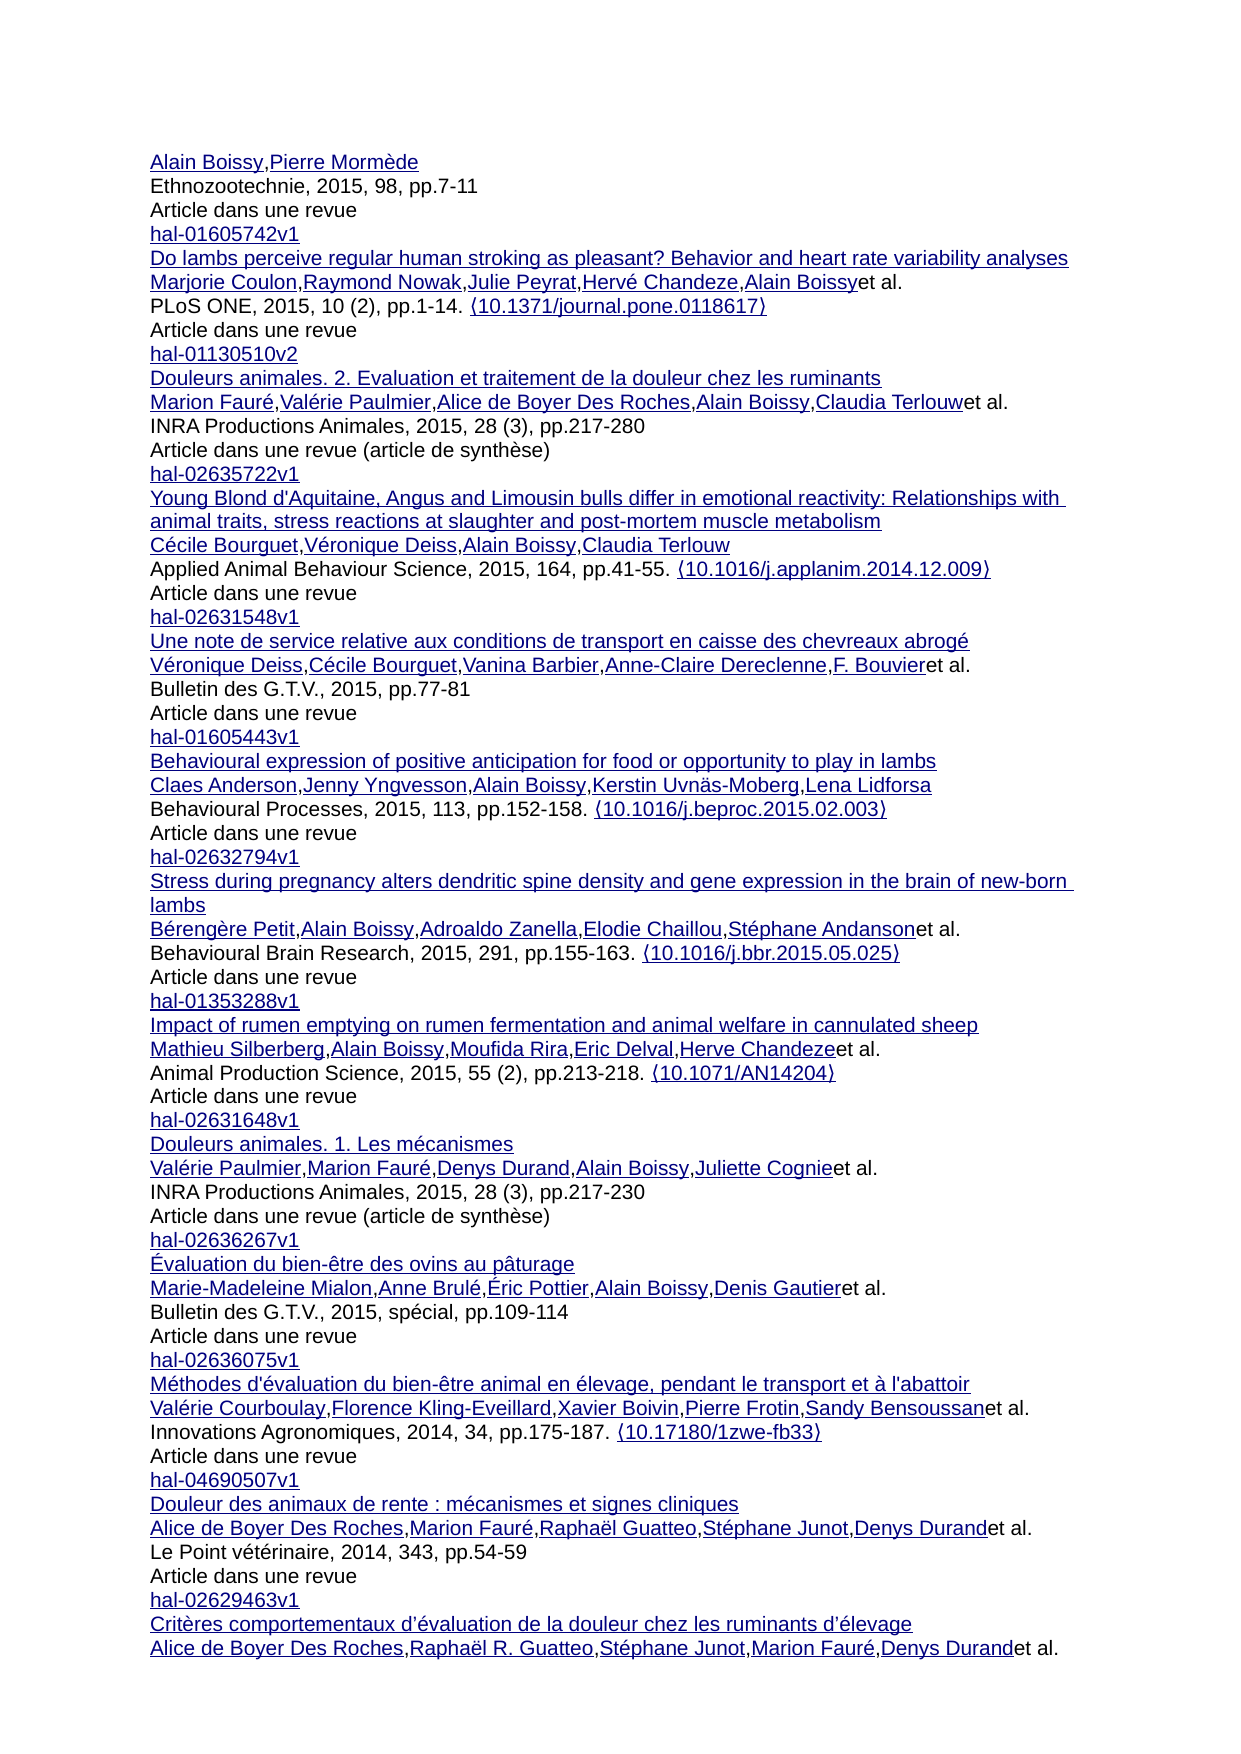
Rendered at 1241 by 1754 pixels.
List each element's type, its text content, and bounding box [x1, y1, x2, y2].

table_cell Impact of rumen emptying on rumen fermentation and animal welfare in cannulated sheep Mathieu Silberberg,Alain Boissy,Moufida Rira,Eric Delval,Herve Chandezeet al. Animal Production Science, 2015, 55 (2), pp.213-218. ⟨10.1071/AN14204⟩ Article dans une revue hal-02631648v1 [150, 1013, 1090, 1132]
table_cell Do lambs perceive regular human stroking as pleasant? Behavior and heart rate variability analyses Marjorie Coulon,Raymond Nowak,Julie Peyrat,Hervé Chandeze,Alain Boissyet al. PLoS ONE, 2015, 10 (2), pp.1-14. ⟨10.1371/journal.pone.0118617⟩ Article dans une revue hal-01130510v2 [150, 246, 1090, 366]
table_cell Alain Boissy,Pierre Mormède Ethnozootechnie, 2015, 98, pp.7-11 Article dans une revue hal-01605742v1 [150, 150, 1090, 246]
table_cell Douleur des animaux de rente : mécanismes et signes cliniques Alice de Boyer Des Roches,Marion Fauré,Raphaël Guatteo,Stéphane Junot,Denys Durandet al. Le Point vétérinaire, 2014, 343, pp.54-59 Article dans une revue hal-02629463v1 [150, 1492, 1090, 1611]
table_cell Méthodes d'évaluation du bien-être animal en élevage, pendant le transport et à l'abattoir Valérie Courboulay,Florence Kling-Eveillard,Xavier Boivin,Pierre Frotin,Sandy Bensoussanet al. Innovations Agronomiques, 2014, 34, pp.175-187. ⟨10.17180/1zwe-fb33⟩ Article dans une revue hal-04690507v1 [150, 1372, 1090, 1492]
table_cell Une note de service relative aux conditions de transport en caisse des chevreaux abrogé Véronique Deiss,Cécile Bourguet,Vanina Barbier,Anne-Claire Dereclenne,F. Bouvieret al. Bulletin des G.T.V., 2015, pp.77-81 Article dans une revue hal-01605443v1 [150, 629, 1090, 749]
table_cell Young Blond d'Aquitaine, Angus and Limousin bulls differ in emotional reactivity: Relationships with animal traits, stress reactions at slaughter and post-mortem muscle metabolism Cécile Bourguet,Véronique Deiss,Alain Boissy,Claudia Terlouw Applied Animal Behaviour Science, 2015, 164, pp.41-55. ⟨10.1016/j.applanim.2014.12.009⟩ Article dans une revue hal-02631548v1 [150, 485, 1090, 629]
table_cell Douleurs animales. 1. Les mécanismes Valérie Paulmier,Marion Fauré,Denys Durand,Alain Boissy,Juliette Cognieet al. INRA Productions Animales, 2015, 28 (3), pp.217-230 Article dans une revue (article de synthèse) hal-02636267v1 [150, 1132, 1090, 1252]
table_cell Évaluation du bien-être des ovins au pâturage Marie-Madeleine Mialon,Anne Brulé,Éric Pottier,Alain Boissy,Denis Gautieret al. Bulletin des G.T.V., 2015, spécial, pp.109-114 Article dans une revue hal-02636075v1 [150, 1252, 1090, 1372]
table_cell Douleurs animales. 2. Evaluation et traitement de la douleur chez les ruminants Marion Fauré,Valérie Paulmier,Alice de Boyer Des Roches,Alain Boissy,Claudia Terlouwet al. INRA Productions Animales, 2015, 28 (3), pp.217-280 Article dans une revue (article de synthèse) hal-02635722v1 [150, 366, 1090, 485]
table_cell Behavioural expression of positive anticipation for food or opportunity to play in lambs Claes Anderson,Jenny Yngvesson,Alain Boissy,Kerstin Uvnäs-Moberg,Lena Lidforsa Behavioural Processes, 2015, 113, pp.152-158. ⟨10.1016/j.beproc.2015.02.003⟩ Article dans une revue hal-02632794v1 [150, 749, 1090, 869]
table_cell Stress during pregnancy alters dendritic spine density and gene expression in the brain of new-born lambs Bérengère Petit,Alain Boissy,Adroaldo Zanella,Elodie Chaillou,Stéphane Andansonet al. Behavioural Brain Research, 2015, 291, pp.155-163. ⟨10.1016/j.bbr.2015.05.025⟩ Article dans une revue hal-01353288v1 [150, 869, 1090, 1012]
table_cell Critères comportementaux d’évaluation de la douleur chez les ruminants d’élevage Alice de Boyer Des Roches,Raphaël R. Guatteo,Stéphane Junot,Marion Fauré,Denys Durandet al. [150, 1611, 1090, 1659]
